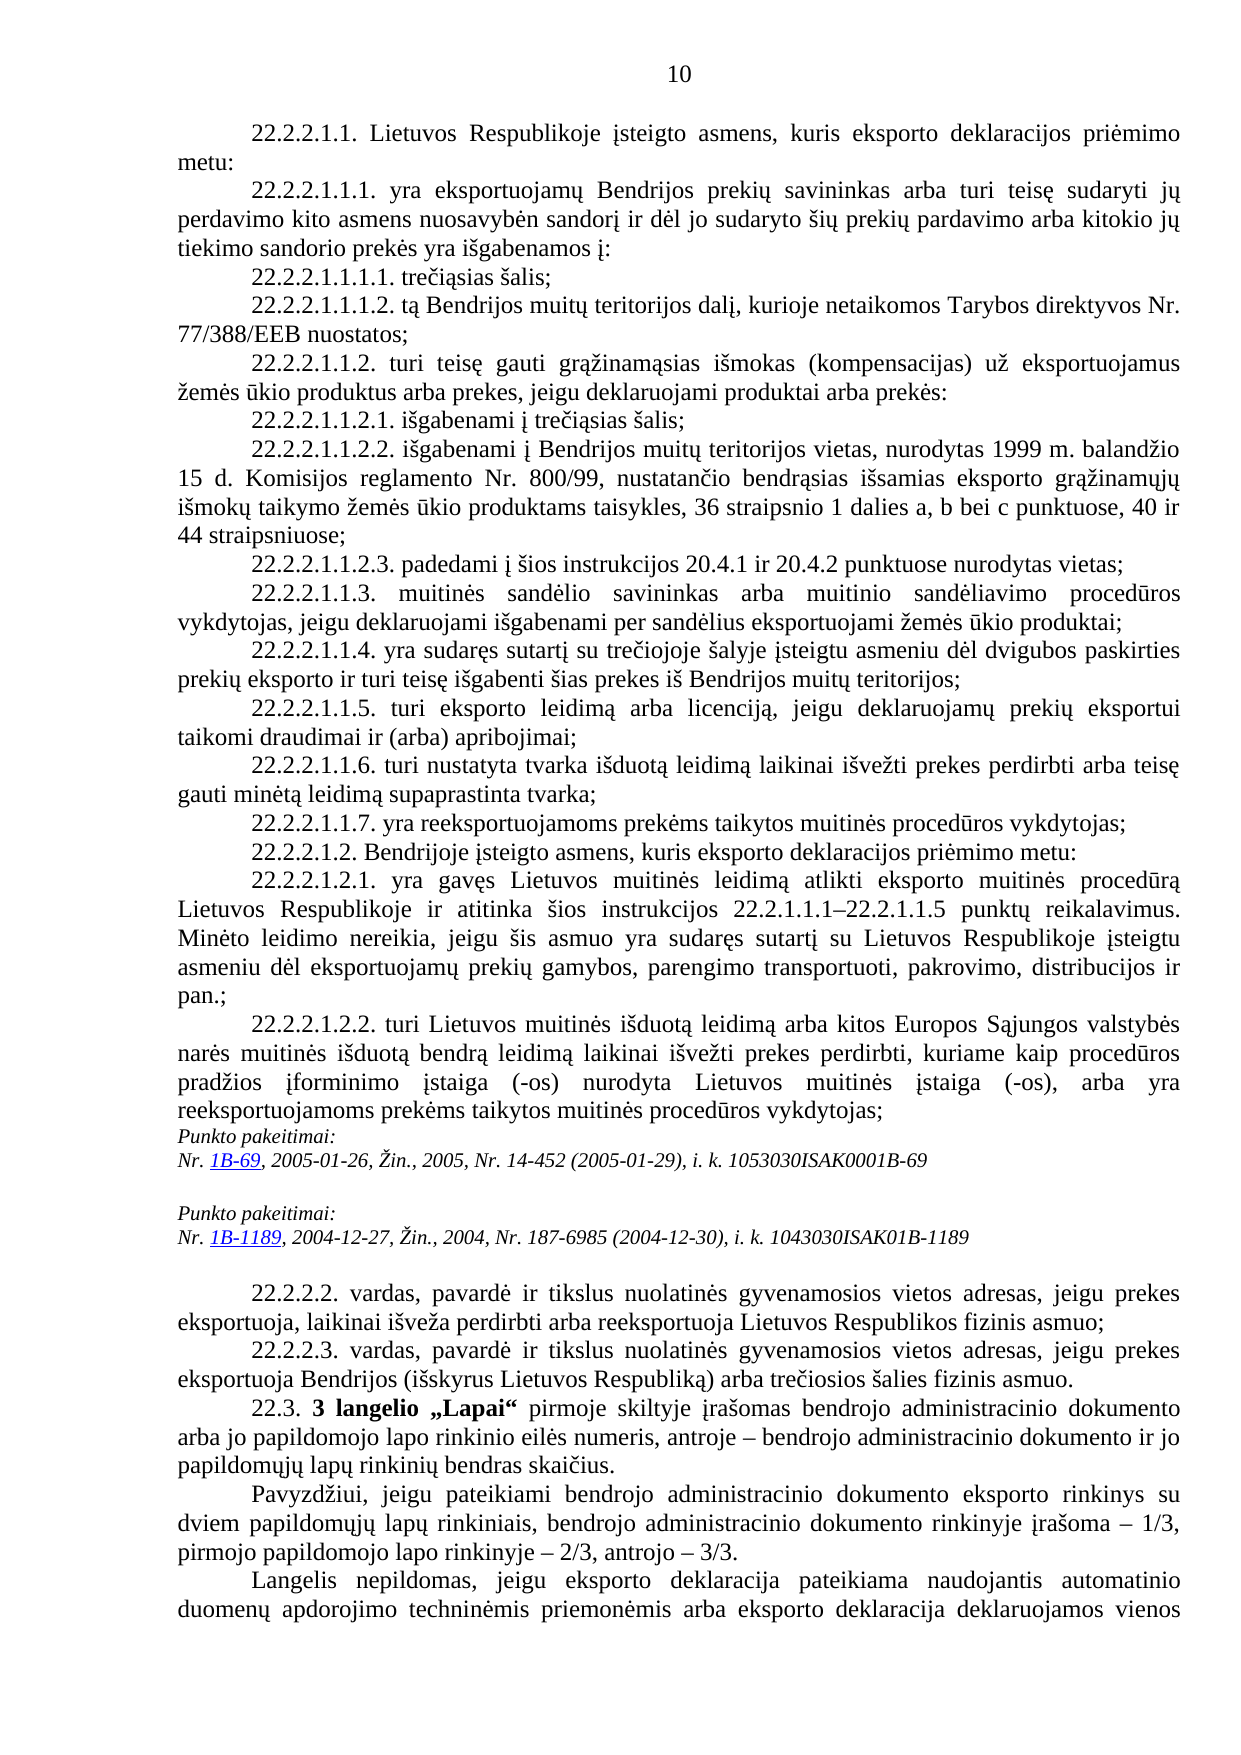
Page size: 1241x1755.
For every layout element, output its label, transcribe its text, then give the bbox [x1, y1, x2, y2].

text 22.2.2.1.1.7. yra reeksportuojamoms prekėms taikytos muitinės procedūros vykdytojas; [177, 808, 1181, 837]
text 22.2.2.1.1.2.2. išgabenami į Bendrijos muitų teritorijos vietas, nurodytas 1999 m. balandžio 15 d. Komisijos reglamento Nr. 800/99, nustatančio bendrąsias išsamias eksporto grąžinamųjų išmokų taikymo žemės ūkio produktams taisykles, 36 straipsnio 1 dalies a, b bei c punktuose, 40 ir 44 straipsniuose; [177, 434, 1181, 549]
text Nr. 1B-69, 2005-01-26, Žin., 2005, Nr. 14-452 (2005-01-29), i. k. 1053030ISAK0001B-69 [177, 1148, 1181, 1172]
text 22.2.2.1.2.2. turi Lietuvos muitinės išduotą leidimą arba kitos Europos Sąjungos valstybės narės muitinės išduotą bendrą leidimą laikinai išvežti prekes perdirbti, kuriame kaip procedūros pradžios įforminimo įstaiga (-os) nurodyta Lietuvos muitinės įstaiga (-os), arba yra reeksportuojamoms prekėms taikytos muitinės procedūros vykdytojas; [177, 1009, 1181, 1124]
text Punkto pakeitimai: [177, 1124, 1181, 1148]
text 22.2.2.1.1.3. muitinės sandėlio savininkas arba muitinio sandėliavimo procedūros vykdytojas, jeigu deklaruojami išgabenami per sandėlius eksportuojami žemės ūkio produktai; [177, 578, 1181, 636]
text 22.2.2.1.1.4. yra sudaręs sutartį su trečiojoje šalyje įsteigtu asmeniu dėl dvigubos paskirties prekių eksporto ir turi teisę išgabenti šias prekes iš Bendrijos muitų teritorijos; [177, 636, 1181, 693]
text 22.2.2.1.2. Bendrijoje įsteigto asmens, kuris eksporto deklaracijos priėmimo metu: [177, 837, 1181, 866]
text Pavyzdžiui, jeigu pateikiami bendrojo administracinio dokumento eksporto rinkinys su dviem papildomųjų lapų rinkiniais, bendrojo administracinio dokumento rinkinyje įrašoma – 1/3, pirmojo papildomojo lapo rinkinyje – 2/3, antrojo – 3/3. [177, 1479, 1181, 1566]
text 22.2.2.1.2.1. yra gavęs Lietuvos muitinės leidimą atlikti eksporto muitinės procedūrą Lietuvos Respublikoje ir atitinka šios instrukcijos 22.2.1.1.1–22.2.1.1.5 punktų reikalavimus. Minėto leidimo nereikia, jeigu šis asmuo yra sudaręs sutartį su Lietuvos Respublikoje įsteigtu asmeniu dėl eksportuojamų prekių gamybos, parengimo transportuoti, pakrovimo, distribucijos ir pan.; [177, 866, 1181, 1009]
text Punkto pakeitimai: [177, 1201, 1181, 1225]
text 22.2.2.1.1. Lietuvos Respublikoje įsteigto asmens, kuris eksporto deklaracijos priėmimo metu: [177, 118, 1181, 176]
text 22.3. 3 langelio „Lapai“ pirmoje skiltyje įrašomas bendrojo administracinio dokumento arba jo papildomojo lapo rinkinio eilės numeris, antroje – bendrojo administracinio dokumento ir jo papildomųjų lapų rinkinių bendras skaičius. [177, 1393, 1181, 1479]
text 22.2.2.1.1.6. turi nustatyta tvarka išduotą leidimą laikinai išvežti prekes perdirbti arba teisę gauti minėtą leidimą supaprastinta tvarka; [177, 751, 1181, 808]
text 22.2.2.1.1.2.3. padedami į šios instrukcijos 20.4.1 ir 20.4.2 punktuose nurodytas vietas; [177, 549, 1181, 578]
text 22.2.2.1.1.1.1. trečiąsias šalis; [177, 262, 1181, 291]
text 22.2.2.1.1.2. turi teisę gauti grąžinamąsias išmokas (kompensacijas) už eksportuojamus žemės ūkio produktus arba prekes, jeigu deklaruojami produktai arba prekės: [177, 348, 1181, 406]
text Nr. 1B-1189, 2004-12-27, Žin., 2004, Nr. 187-6985 (2004-12-30), i. k. 1043030ISAK01B-1189 [177, 1225, 1181, 1249]
text 22.2.2.3. vardas, pavardė ir tikslus nuolatinės gyvenamosios vietos adresas, jeigu prekes eksportuoja Bendrijos (išskyrus Lietuvos Respubliką) arba trečiosios šalies fizinis asmuo. [177, 1336, 1181, 1393]
text Langelis nepildomas, jeigu eksporto deklaracija pateikiama naudojantis automatinio duomenų apdorojimo techninėmis priemonėmis arba eksporto deklaracija deklaruojamos vienos [177, 1566, 1181, 1623]
text 22.2.2.2. vardas, pavardė ir tikslus nuolatinės gyvenamosios vietos adresas, jeigu prekes eksportuoja, laikinai išveža perdirbti arba reeksportuoja Lietuvos Respublikos fizinis asmuo; [177, 1278, 1181, 1336]
text 22.2.2.1.1.1. yra eksportuojamų Bendrijos prekių savininkas arba turi teisę sudaryti jų perdavimo kito asmens nuosavybėn sandorį ir dėl jo sudaryto šių prekių pardavimo arba kitokio jų tiekimo sandorio prekės yra išgabenamos į: [177, 176, 1181, 262]
text 22.2.2.1.1.2.1. išgabenami į trečiąsias šalis; [177, 406, 1181, 434]
text 22.2.2.1.1.5. turi eksporto leidimą arba licenciją, jeigu deklaruojamų prekių eksportui taikomi draudimai ir (arba) apribojimai; [177, 693, 1181, 751]
text 22.2.2.1.1.1.2. tą Bendrijos muitų teritorijos dalį, kurioje netaikomos Tarybos direktyvos Nr. 77/388/EEB nuostatos; [177, 291, 1181, 348]
